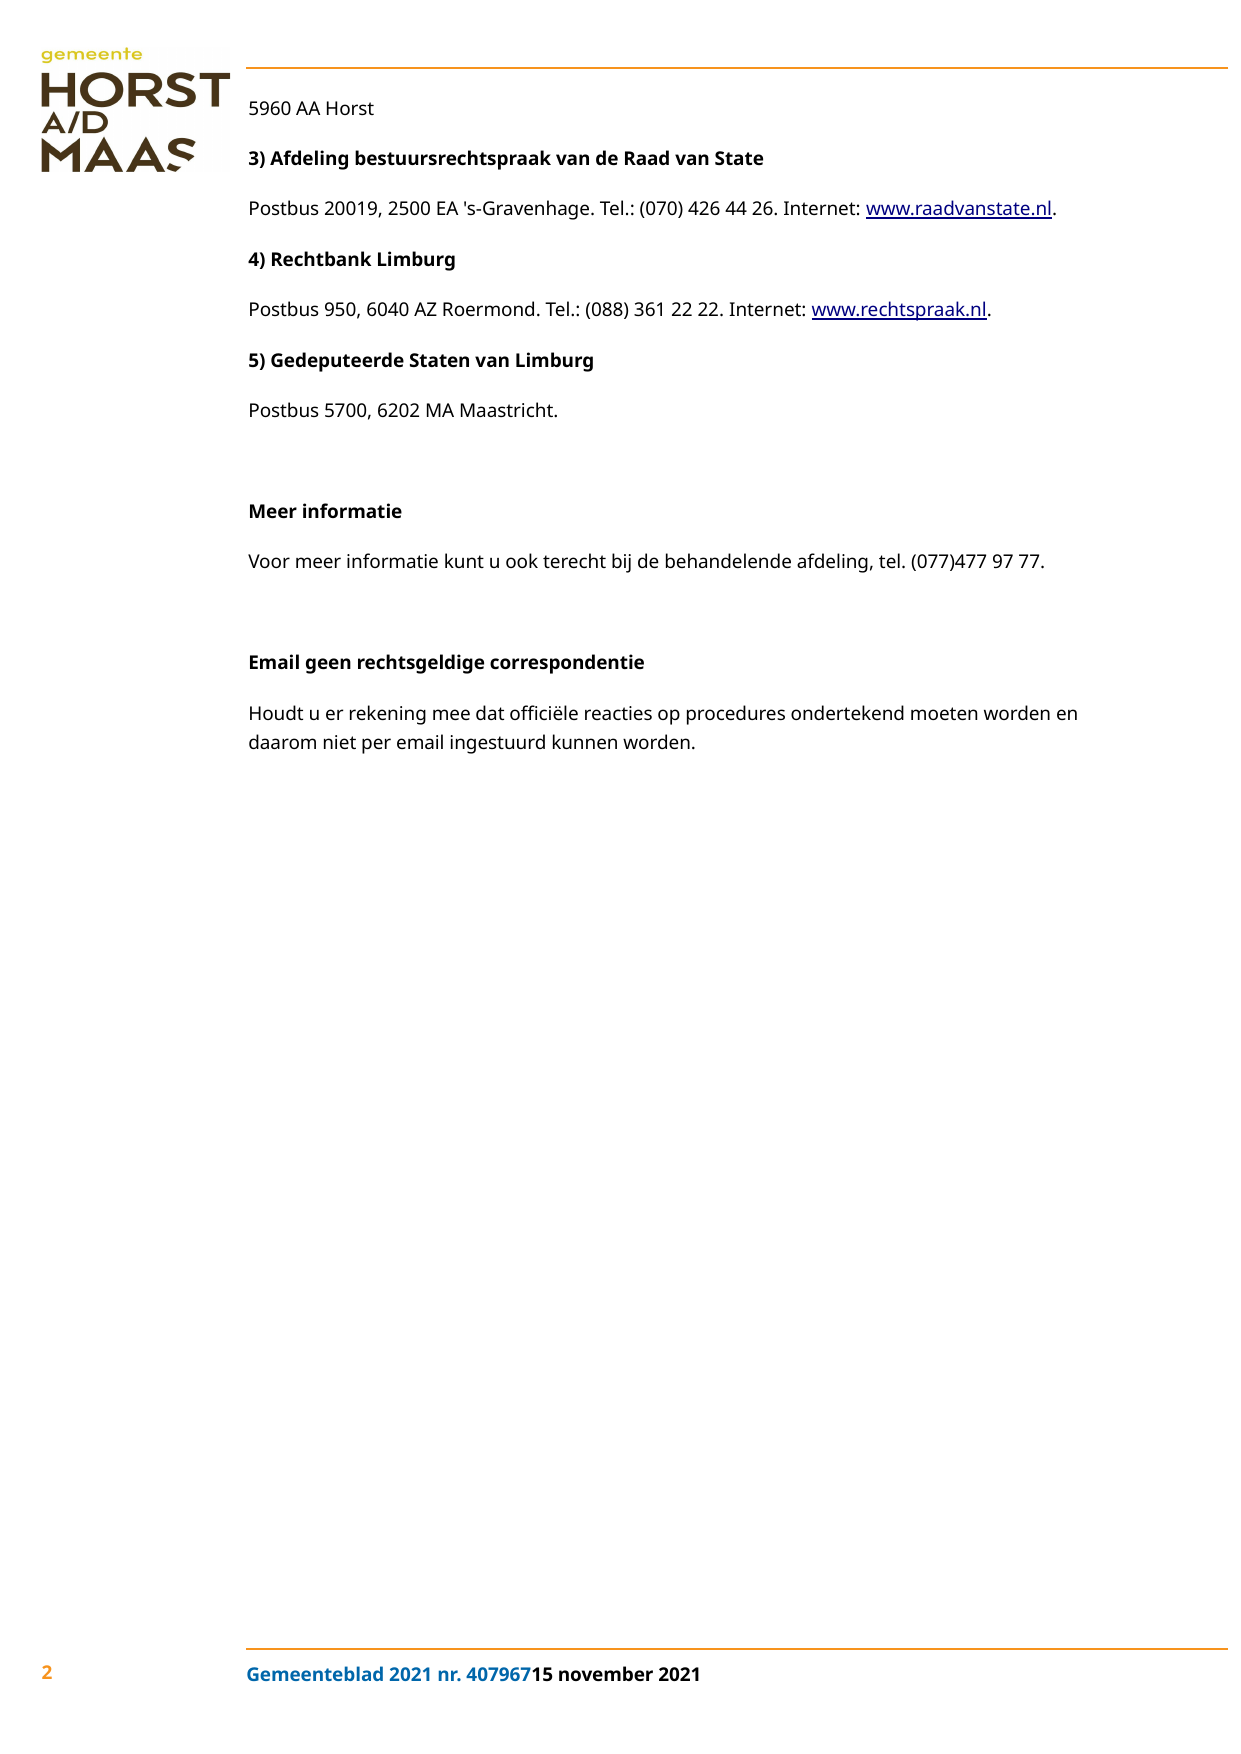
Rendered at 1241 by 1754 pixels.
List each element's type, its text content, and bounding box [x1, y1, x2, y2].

text 3) Afdeling bestuursrechtspraak van de Raad van State [248, 145, 1152, 171]
text Postbus 950, 6040 AZ Roermond. Tel.: (088) 361 22 22. Internet: www.rechtspraak.nl. [248, 296, 1152, 322]
text 5) Gedeputeerde Staten van Limburg [248, 347, 1152, 373]
text 5960 AA Horst [248, 95, 1152, 121]
text Email geen rechtsgeldige correspondentie [248, 649, 1152, 675]
picture [41, 47, 231, 172]
text Houdt u er rekening mee dat officiële reacties op procedures ondertekend moeten worden en daarom niet per email ingestuurd kunnen worden. [248, 700, 1152, 755]
text Meer informatie [248, 498, 1152, 524]
text 4) Rechtbank Limburg [248, 246, 1152, 272]
text Postbus 20019, 2500 EA 's-Gravenhage. Tel.: (070) 426 44 26. Internet: www.raadvanstate.nl. [248, 196, 1152, 221]
text Voor meer informatie kunt u ook terecht bij de behandelende afdeling, tel. (077)477 97 77. [248, 548, 1152, 574]
text Postbus 5700, 6202 MA Maastricht. [248, 397, 1152, 423]
